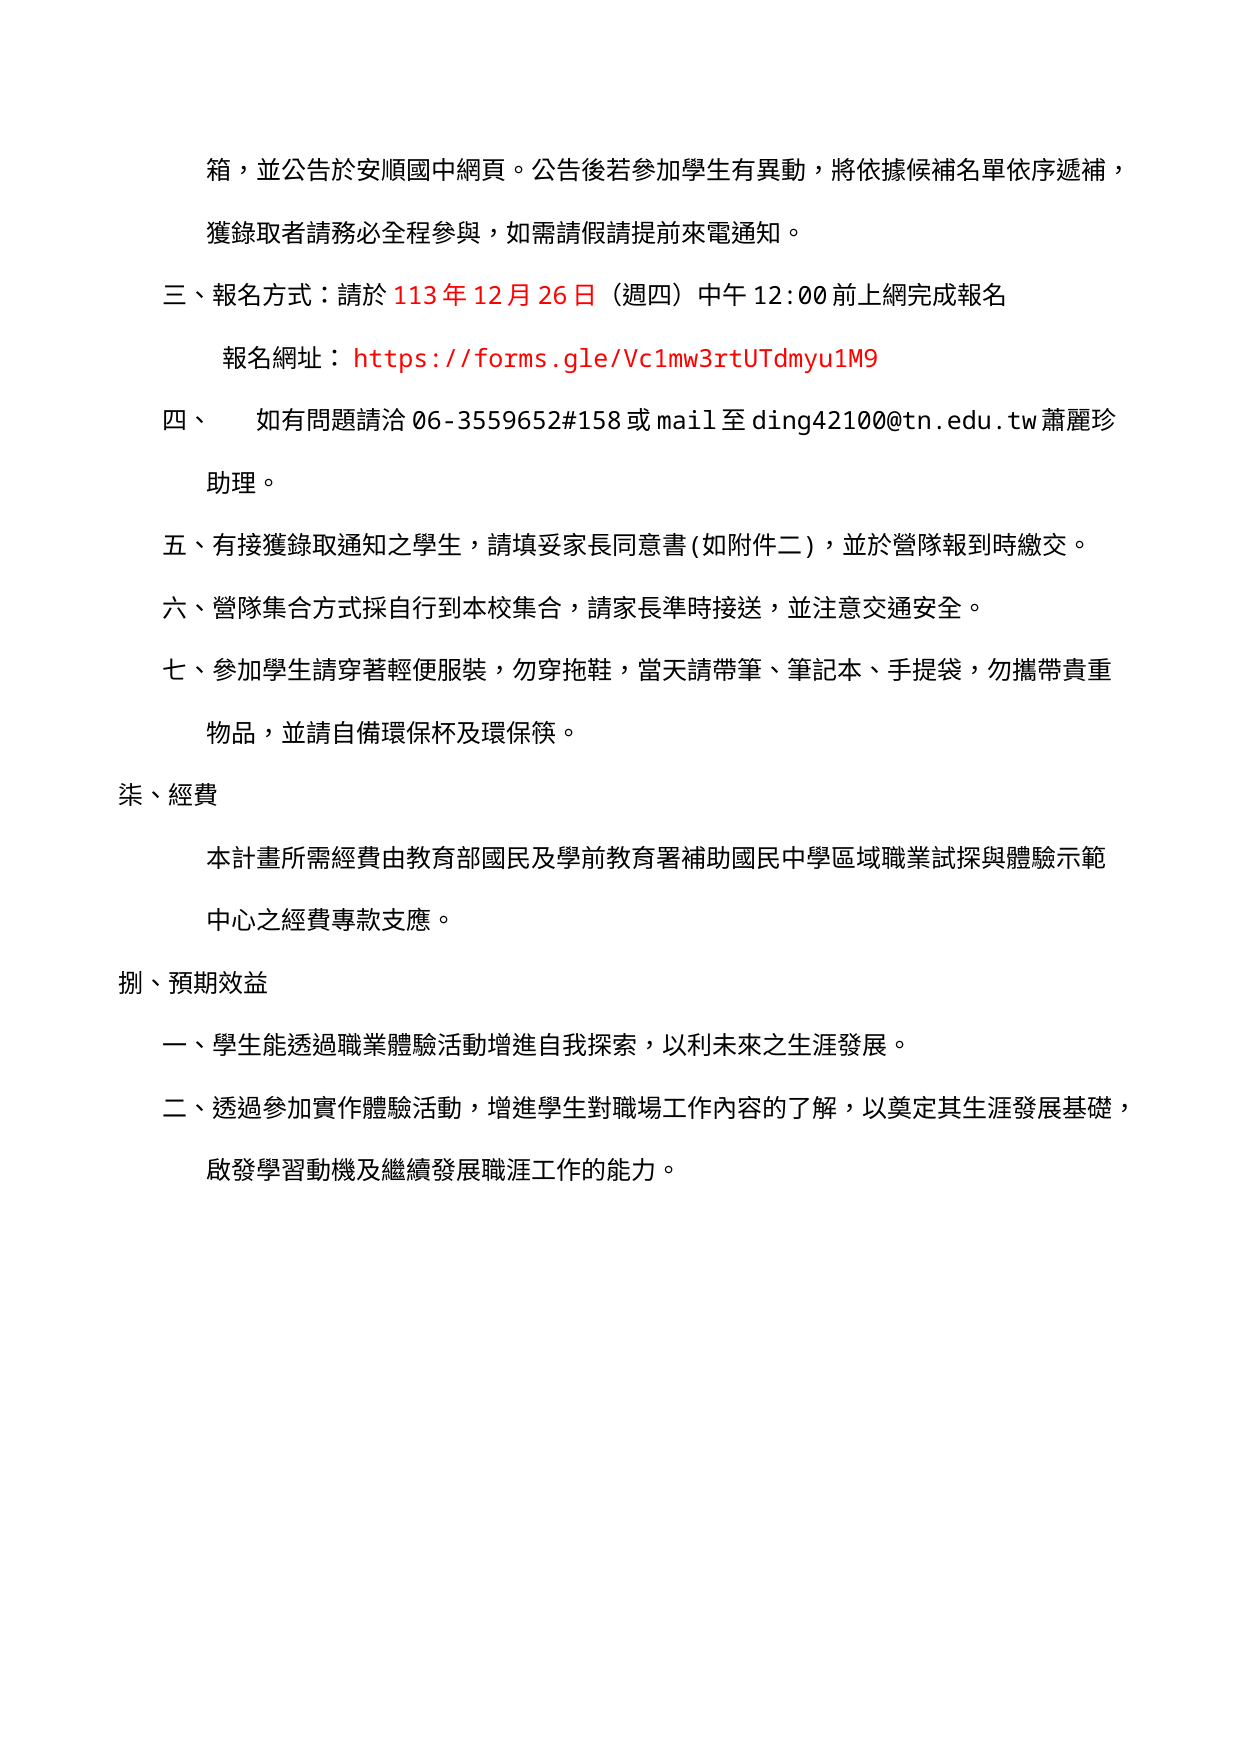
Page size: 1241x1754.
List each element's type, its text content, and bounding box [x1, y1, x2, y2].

text 七、參加學生請穿著輕便服裝，勿穿拖鞋，當天請帶筆、筆記本、手提袋，勿攜帶貴重物品，並請自備環保杯及環保筷。 [162, 627, 1122, 752]
text 捌、預期效益 [118, 939, 1122, 1002]
text 六、營隊集合方式採自行到本校集合，請家長準時接送，並注意交通安全。 [162, 564, 1122, 627]
text 一、學生能透過職業體驗活動增進自我探索，以利未來之生涯發展。 [162, 1002, 1122, 1064]
text 二、透過參加實作體驗活動，增進學生對職場工作內容的了解，以奠定其生涯發展基礎，啟發學習動機及繼續發展職涯工作的能力。 [162, 1064, 1122, 1189]
text 柒、經費 [118, 752, 1122, 814]
text 報名網址： https://forms.gle/Vc1mw3rtUTdmyu1M9 [162, 314, 1122, 377]
text 五、有接獲錄取通知之學生，請填妥家長同意書(如附件二)，並於營隊報到時繳交。 [162, 502, 1122, 564]
text 三、報名方式：請於113年12月26日（週四）中午12:00前上網完成報名 [162, 252, 1122, 314]
text 二、本課程參加名額有限，以完成報名手續先後順序為錄取標準，每梯次錄取25人，額滿為止。錄取名單將於113年12月31日（週二）回傳報名時填報之電子郵件信箱，並公告於安順國中網頁。公告後若參加學生有異動，將依據候補名單依序遞補，獲錄取者請務必全程參與，如需請假請提前來電通知。 [162, 127, 1122, 252]
text 本計畫所需經費由教育部國民及學前教育署補助國民中學區域職業試探與體驗示範中心之經費專款支應。 [206, 814, 1122, 939]
text 四、 如有問題請洽06-3559652#158或mail至ding42100@tn.edu.tw蕭麗珍助理。 [162, 377, 1122, 502]
